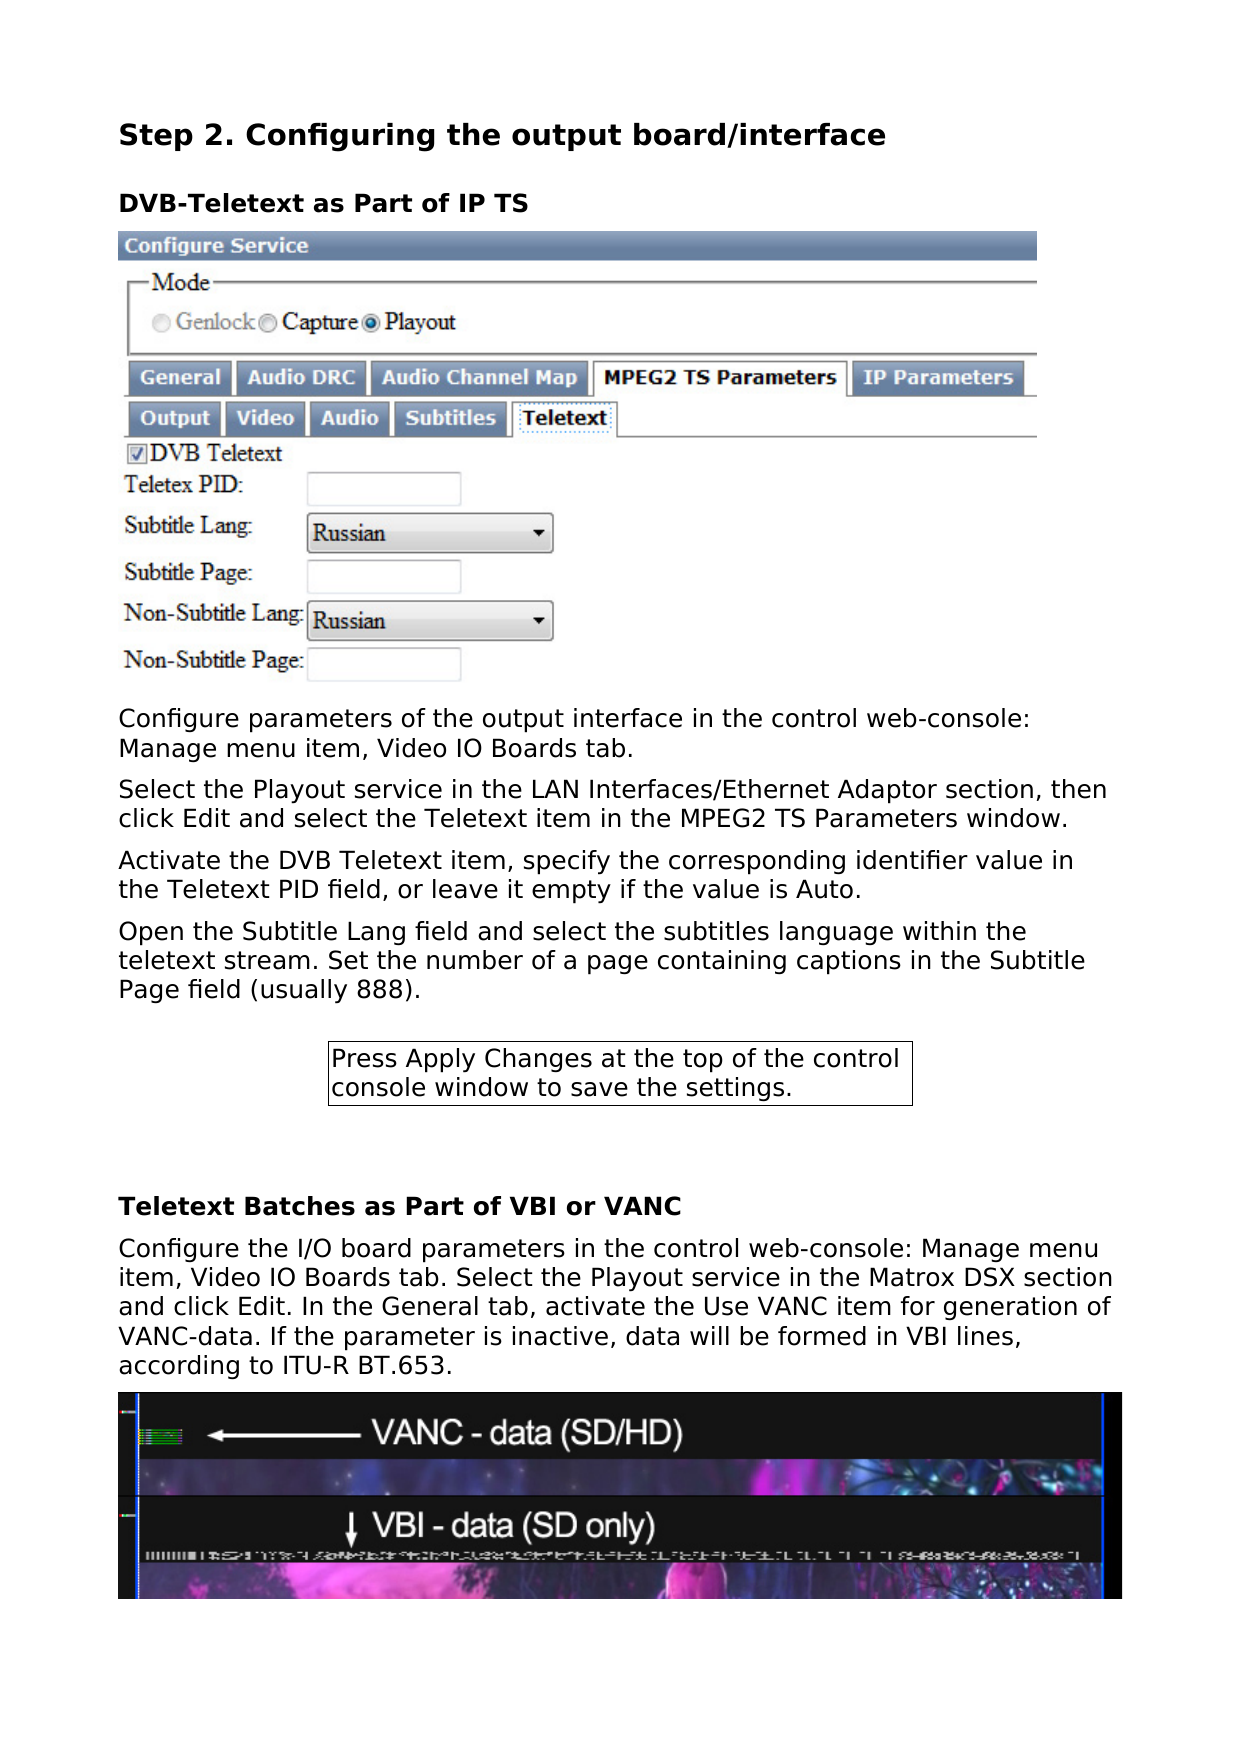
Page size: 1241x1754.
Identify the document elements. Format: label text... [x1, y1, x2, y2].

subtitle DVB-Teletext as Part of IP TS [118, 189, 1122, 219]
picture [118, 1392, 1123, 1599]
text Activate the DVB Teletext item, specify the corresponding identifier value in the Teletext PID field, or leave it empty if the value is Auto. [118, 846, 1122, 905]
text Select the Playout service in the LAN Interfaces/Ethernet Adaptor section, then click Edit and select the Teletext item in the MPEG2 TS Parameters window. [118, 776, 1122, 834]
text Configure parameters of the output interface in the control web-console: Manage menu item, Video IO Boards tab. [118, 705, 1122, 763]
subtitle Step 2. Configuring the output board/interface [118, 118, 1122, 152]
table_header Press Apply Changes at the top of the control console window to save the settings. [329, 1042, 912, 1105]
text Configure the I/O board parameters in the control web-console: Manage menu item, Video IO Boards tab. Select the Playout service in the Matrox DSX section and click Edit. In the General tab, activate the Use VANC item for generation of VANC-data. If the parameter is inactive, data will be formed in VBI lines, according to ITU-R BT.653. [118, 1234, 1122, 1380]
subtitle Teletext Batches as Part of VBI or VANC [118, 1193, 1122, 1222]
picture [118, 231, 1037, 693]
text Open the Subtitle Lang field and select the subtitles language within the teletext stream. Set the number of a page containing captions in the Subtitle Page field (usually 888). [118, 917, 1122, 1005]
